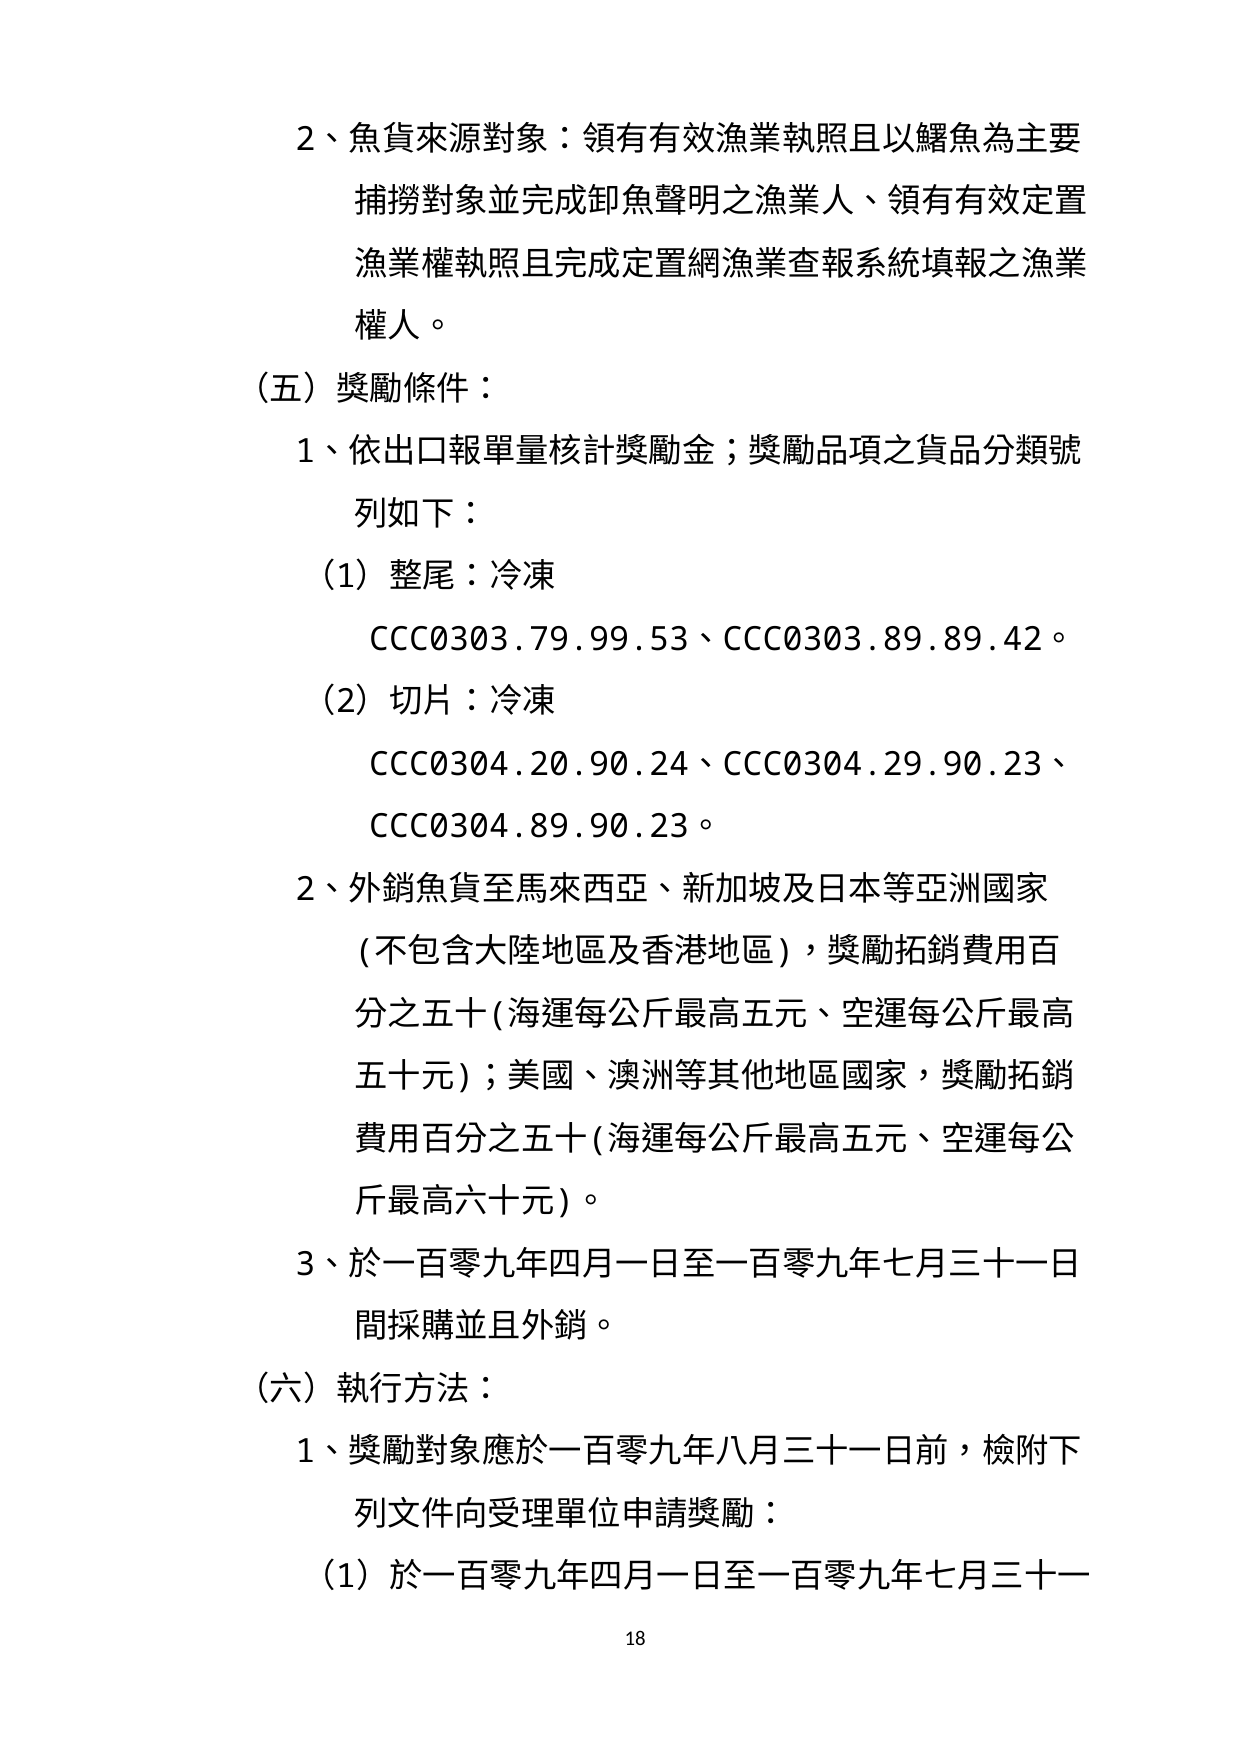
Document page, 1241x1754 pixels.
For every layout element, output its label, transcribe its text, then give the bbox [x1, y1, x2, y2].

text 3、於一百零九年四月一日至一百零九年七月三十一日間採購並且外銷。 [295, 1219, 1092, 1344]
text 1、獎勵對象應於一百零九年八月三十一日前，檢附下列文件向受理單位申請獎勵： [295, 1407, 1092, 1532]
text （2）切片：冷凍CCC0304.20.90.24、CCC0304.29.90.23、CCC0304.89.90.23。 [302, 657, 1092, 844]
text （1）於一百零九年四月一日至一百零九年七月三十一 [302, 1532, 1092, 1594]
text 1、依出口報單量核計獎勵金；獎勵品項之貨品分類號列如下： [295, 407, 1092, 532]
text （1）整尾：冷凍CCC0303.79.99.53、CCC0303.89.89.42。 [302, 532, 1092, 657]
text 2、魚貨來源對象：領有有效漁業執照且以鱰魚為主要捕撈對象並完成卸魚聲明之漁業人、領有有效定置漁業權執照且完成定置網漁業查報系統填報之漁業權人。 [295, 94, 1092, 344]
text （五）獎勵條件： [236, 344, 1092, 407]
text 2、外銷魚貨至馬來西亞、新加坡及日本等亞洲國家(不包含大陸地區及香港地區)，獎勵拓銷費用百分之五十(海運每公斤最高五元、空運每公斤最高五十元)；美國、澳洲等其他地區國家，獎勵拓銷費用百分之五十(海運每公斤最高五元、空運每公斤最高六十元)。 [295, 844, 1092, 1219]
text （六）執行方法： [236, 1344, 1092, 1407]
